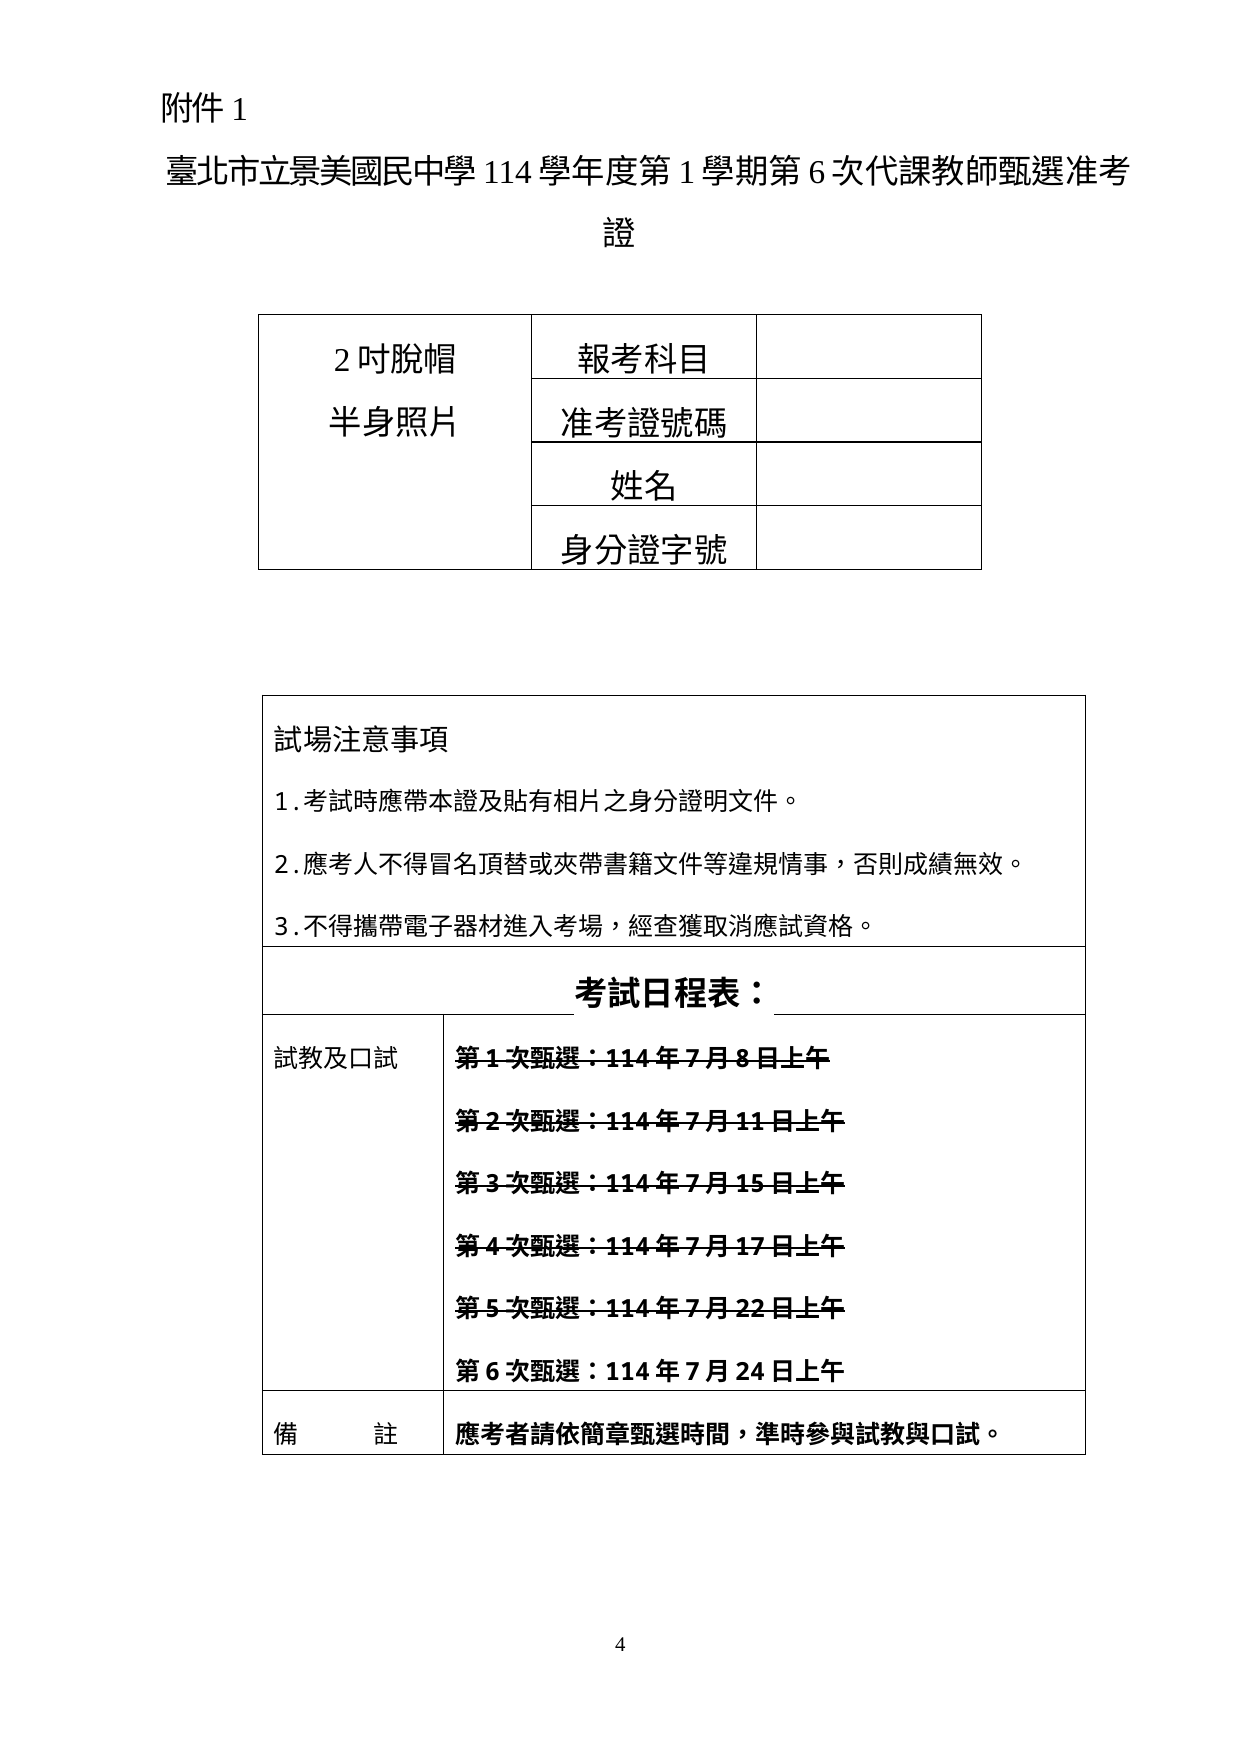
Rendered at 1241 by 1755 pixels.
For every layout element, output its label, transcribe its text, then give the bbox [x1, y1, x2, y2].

table_cell 准考證號碼 [532, 379, 756, 441]
table_cell 試教及口試 [263, 1015, 443, 1390]
text 臺北市立景美國民中學114學年度第1學期第6次代課教師甄選准考證 [103, 127, 1137, 252]
table_cell 應考者請依簡章甄選時間，準時參與試教與口試。 [444, 1391, 1085, 1453]
table_cell 備 註 [263, 1391, 443, 1453]
table_cell [757, 506, 981, 568]
table_cell 考試日程表： [263, 947, 1085, 1014]
table_header 2吋脫帽 半身照片 [259, 315, 531, 568]
table_cell 身分證字號 [532, 506, 756, 568]
text 附件1 [103, 64, 1137, 127]
table_header [757, 315, 981, 378]
table_cell 姓名 [532, 443, 756, 505]
table_header 報考科目 [532, 315, 756, 378]
table_cell 第1次甄選：114年7月8日上午 第2次甄選：114年7月11日上午 第3次甄選：114年7月15日上午 第4次甄選：114年7月17日上午 第5次甄選：114年7月22日上午 第6次甄選：114年7月24日上午 [444, 1015, 1085, 1390]
table_cell [757, 443, 981, 505]
table_header 試場注意事項 1.考試時應帶本證及貼有相片之身分證明文件。 2.應考人不得冒名頂替或夾帶書籍文件等違規情事，否則成績無效。 3.不得攜帶電子器材進入考場，經查獲取消應試資格。 [263, 696, 1085, 946]
table_cell [757, 379, 981, 441]
